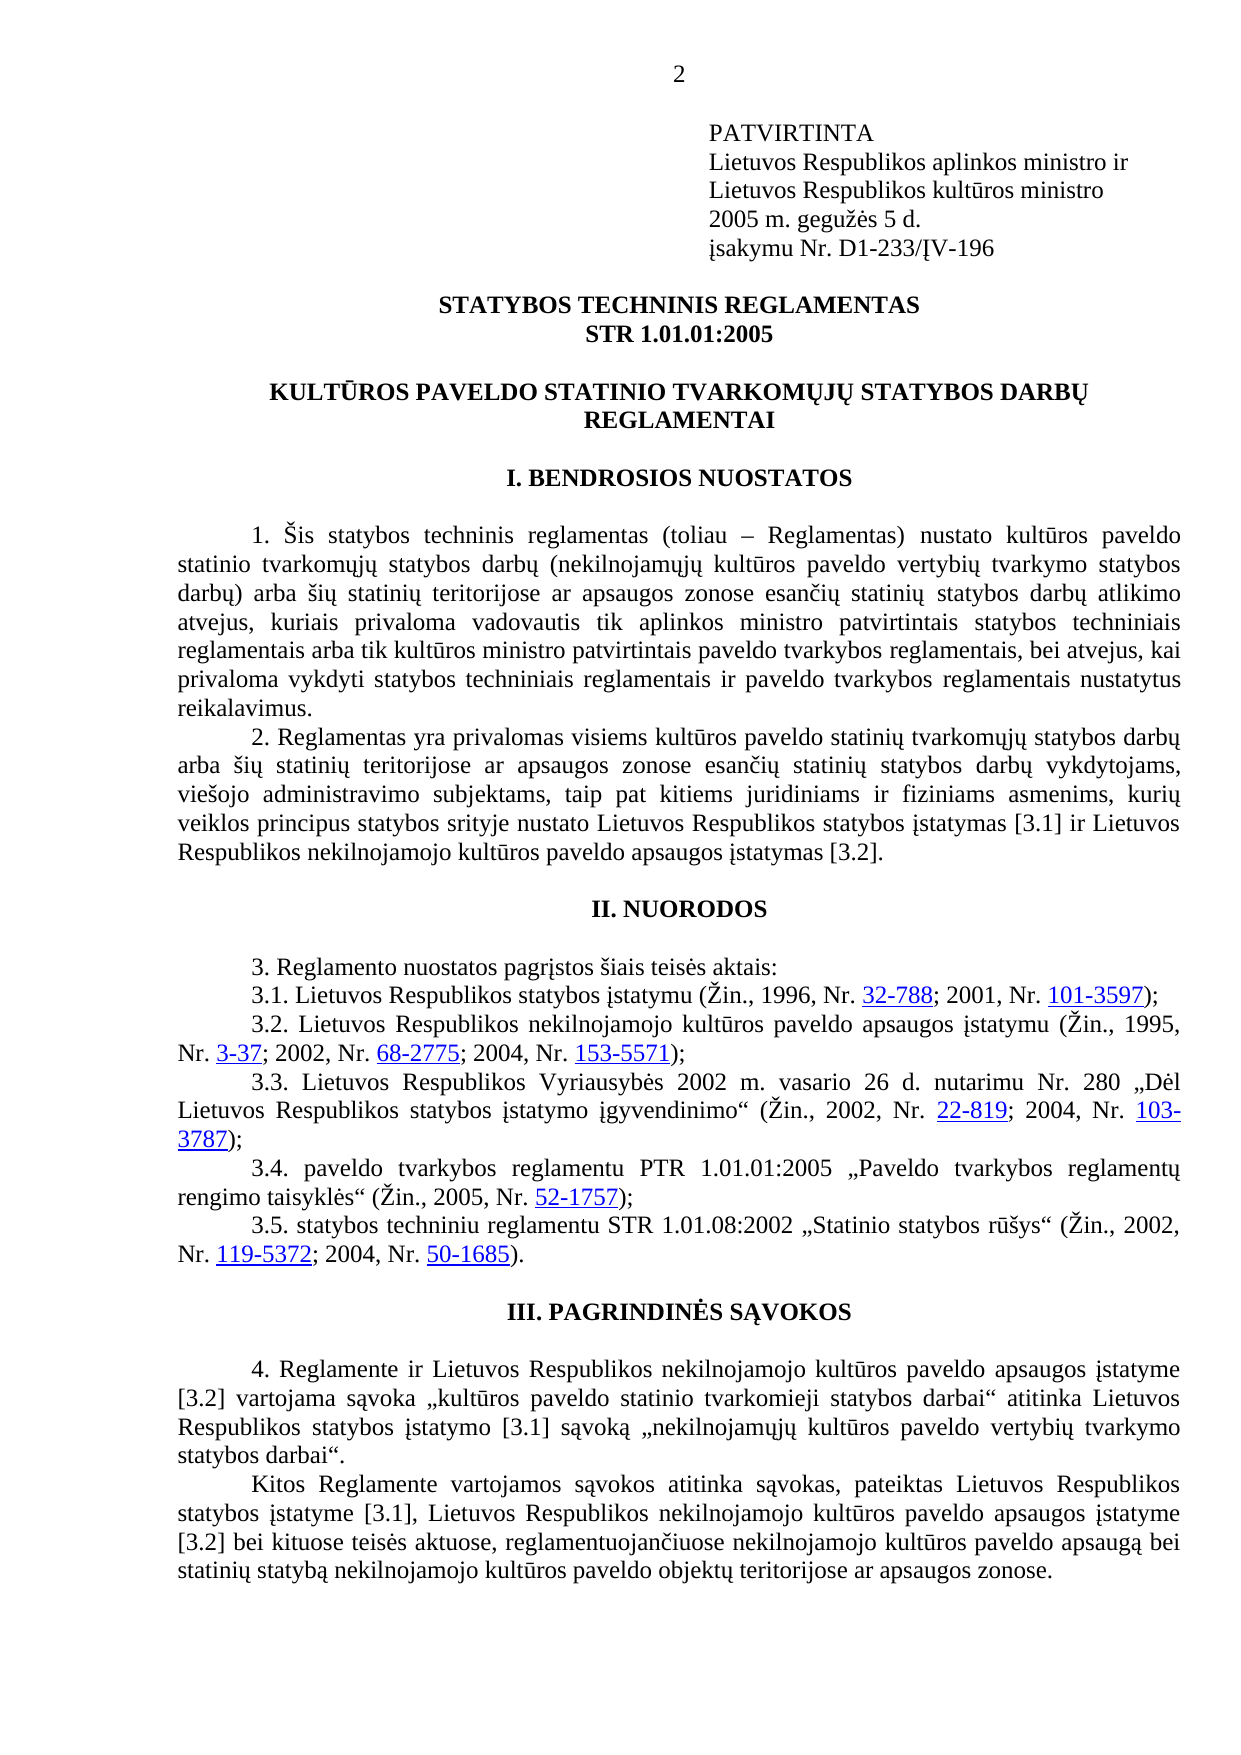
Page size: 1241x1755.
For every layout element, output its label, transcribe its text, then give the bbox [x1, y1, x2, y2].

text 1. Šis statybos techninis reglamentas (toliau – Reglamentas) nustato kultūros paveldo statinio tvarkomųjų statybos darbų (nekilnojamųjų kultūros paveldo vertybių tvarkymo statybos darbų) arba šių statinių teritorijose ar apsaugos zonose esančių statinių statybos darbų atlikimo atvejus, kuriais privaloma vadovautis tik aplinkos ministro patvirtintais statybos techniniais reglamentais arba tik kultūros ministro patvirtintais paveldo tvarkybos reglamentais, bei atvejus, kai privaloma vykdyti statybos techniniais reglamentais ir paveldo tvarkybos reglamentais nustatytus reikalavimus. [177, 521, 1181, 722]
text 3.1. Lietuvos Respublikos statybos įstatymu (Žin., 1996, Nr. 32-788; 2001, Nr. 101-3597); [177, 981, 1181, 1009]
text 2005 m. gegužės 5 d. [177, 204, 1181, 233]
text 3. Reglamento nuostatos pagrįstos šiais teisės aktais: [177, 952, 1181, 981]
text Lietuvos Respublikos kultūros ministro [177, 176, 1181, 204]
text II. NUORODOS [177, 894, 1181, 923]
text 3.4. paveldo tvarkybos reglamentu PTR 1.01.01:2005 „Paveldo tvarkybos reglamentų rengimo taisyklės“ (Žin., 2005, Nr. 52-1757); [177, 1153, 1181, 1211]
text 2. Reglamentas yra privalomas visiems kultūros paveldo statinių tvarkomųjų statybos darbų arba šių statinių teritorijose ar apsaugos zonose esančių statinių statybos darbų vykdytojams, viešojo administravimo subjektams, taip pat kitiems juridiniams ir fiziniams asmenims, kurių veiklos principus statybos srityje nustato Lietuvos Respublikos statybos įstatymas [3.1] ir Lietuvos Respublikos nekilnojamojo kultūros paveldo apsaugos įstatymas [3.2]. [177, 722, 1181, 866]
text kultūros paveldo statinio tvarkomųjų statybos darbų reglamentai [177, 377, 1181, 434]
text Patvirtinta [177, 118, 1181, 147]
text 3.2. Lietuvos Respublikos nekilnojamojo kultūros paveldo apsaugos įstatymu (Žin., 1995, Nr. 3-37; 2002, Nr. 68-2775; 2004, Nr. 153-5571); [177, 1009, 1181, 1067]
text įsakymu Nr. D1-233/ĮV-196 [177, 233, 1181, 262]
text Lietuvos Respublikos aplinkos ministro ir [177, 147, 1181, 176]
text statybos techniniS reglamentas [177, 291, 1181, 319]
text Kitos Reglamente vartojamos sąvokos atitinka sąvokas, pateiktas Lietuvos Respublikos statybos įstatyme [3.1], Lietuvos Respublikos nekilnojamojo kultūros paveldo apsaugos įstatyme [3.2] bei kituose teisės aktuose, reglamentuojančiuose nekilnojamojo kultūros paveldo apsaugą bei statinių statybą nekilnojamojo kultūros paveldo objektų teritorijose ar apsaugos zonose. [177, 1469, 1181, 1584]
text 3.5. statybos techniniu reglamentu STR 1.01.08:2002 „Statinio statybos rūšys“ (Žin., 2002, Nr. 119-5372; 2004, Nr. 50-1685). [177, 1211, 1181, 1268]
text III. PAGRINDINĖS SĄVOKOS [177, 1297, 1181, 1326]
text I. BENDROSIOS NUOSTATOS [177, 463, 1181, 492]
text 3.3. Lietuvos Respublikos Vyriausybės 2002 m. vasario 26 d. nutarimu Nr. 280 „Dėl Lietuvos Respublikos statybos įstatymo įgyvendinimo“ (Žin., 2002, Nr. 22-819; 2004, Nr. 103-3787); [177, 1067, 1181, 1153]
text 4. Reglamente ir Lietuvos Respublikos nekilnojamojo kultūros paveldo apsaugos įstatyme [3.2] vartojama sąvoka „kultūros paveldo statinio tvarkomieji statybos darbai“ atitinka Lietuvos Respublikos statybos įstatymo [3.1] sąvoką „nekilnojamųjų kultūros paveldo vertybių tvarkymo statybos darbai“. [177, 1354, 1181, 1469]
text str 1.01.01:2005 [177, 319, 1181, 348]
